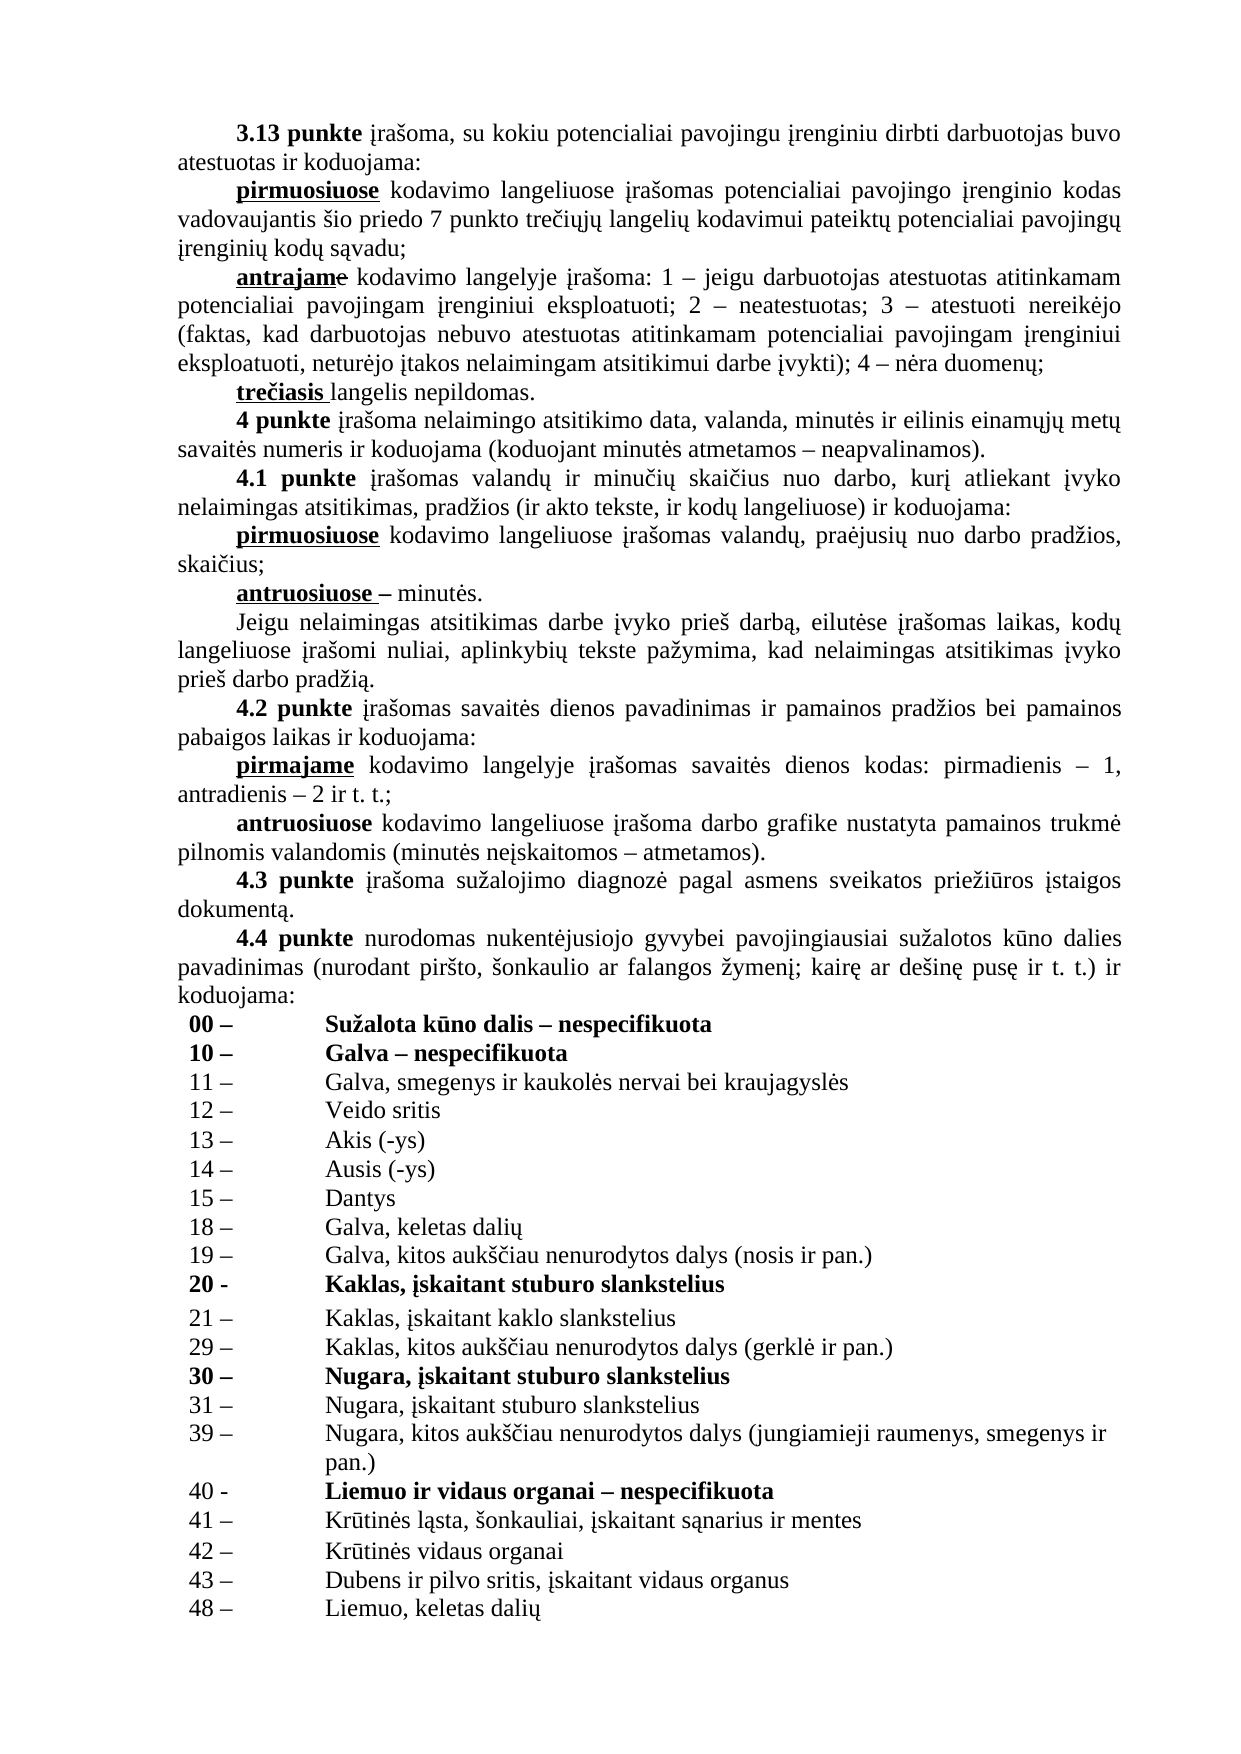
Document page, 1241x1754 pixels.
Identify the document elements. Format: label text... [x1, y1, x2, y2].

table_cell Galva – nespecifikuota [314, 1038, 1122, 1067]
text 4.3 punkte įrašoma sužalojimo diagnozė pagal asmens sveikatos priežiūros įstaigos dokumentą. [177, 866, 1122, 923]
table_cell 19 – [177, 1240, 313, 1269]
table_cell 11 – [177, 1067, 313, 1096]
table_cell 48 – [177, 1594, 313, 1625]
text 4 punkte įrašoma nelaimingo atsitikimo data, valanda, minutės ir eilinis einamųjų metų savaitės numeris ir koduojama (koduojant minutės atmetamos – neapvalinamos). [177, 406, 1122, 463]
table_cell Akis (-ys) [314, 1125, 1122, 1154]
table_cell Liemuo, keletas dalių [314, 1594, 1122, 1625]
table_cell Ausis (-ys) [314, 1154, 1122, 1183]
table_cell 20 - [177, 1269, 313, 1303]
text 3.13 punkte įrašoma, su kokiu potencialiai pavojingu įrenginiu dirbti darbuotojas buvo atestuotas ir koduojama: [177, 118, 1122, 176]
table_cell Kaklas, įskaitant kaklo slankstelius [314, 1304, 1122, 1332]
table_header Sužalota kūno dalis – nespecifikuota [314, 1009, 1122, 1038]
text 4.2 punkte įrašomas savaitės dienos pavadinimas ir pamainos pradžios bei pamainos pabaigos laikas ir koduojama: [177, 693, 1122, 751]
text antruosiuose – minutės. [177, 578, 1122, 607]
table_cell 43 – [177, 1565, 313, 1593]
table_cell Kaklas, kitos aukščiau nenurodytos dalys (gerklė ir pan.) [314, 1332, 1122, 1361]
text antrajame kodavimo langelyje įrašoma: 1 – jeigu darbuotojas atestuotas atitinkamam potencialiai pavojingam įrenginiui eksploatuoti; 2 – neatestuotas; 3 – atestuoti nereikėjo (faktas, kad darbuotojas nebuvo atestuotas atitinkamam potencialiai pavojingam įrenginiui eksploatuoti, neturėjo įtakos nelaimingam atsitikimui darbe įvykti); 4 – nėra duomenų; [177, 262, 1122, 377]
table_cell Veido sritis [314, 1096, 1122, 1125]
table_cell Nugara, kitos aukščiau nenurodytos dalys (jungiamieji raumenys, smegenys ir pan.) [314, 1419, 1122, 1476]
table_cell 18 – [177, 1212, 313, 1240]
table_cell 21 – [177, 1304, 313, 1332]
table_cell 29 – [177, 1332, 313, 1361]
table_cell 42 – [177, 1536, 313, 1565]
table_cell 41 – [177, 1505, 313, 1536]
text trečiasis langelis nepildomas. [177, 377, 1122, 406]
table_cell Kaklas, įskaitant stuburo slankstelius [314, 1269, 1122, 1303]
table_cell Krūtinės vidaus organai [314, 1536, 1122, 1565]
table_cell 12 – [177, 1096, 313, 1125]
table_cell 30 – [177, 1361, 313, 1390]
table_cell Galva, smegenys ir kaukolės nervai bei kraujagyslės [314, 1067, 1122, 1096]
table_cell 31 – [177, 1390, 313, 1418]
text antruosiuose kodavimo langeliuose įrašoma darbo grafike nustatyta pamainos trukmė pilnomis valandomis (minutės neįskaitomos – atmetamos). [177, 808, 1122, 866]
text 4.1 punkte įrašomas valandų ir minučių skaičius nuo darbo, kurį atliekant įvyko nelaimingas atsitikimas, pradžios (ir akto tekste, ir kodų langeliuose) ir koduojama: [177, 463, 1122, 521]
table_cell 14 – [177, 1154, 313, 1183]
table_cell Galva, kitos aukščiau nenurodytos dalys (nosis ir pan.) [314, 1240, 1122, 1269]
table_cell Dantys [314, 1183, 1122, 1212]
text pirmajame kodavimo langelyje įrašomas savaitės dienos kodas: pirmadienis – 1, antradienis – 2 ir t. t.; [177, 751, 1122, 808]
table_cell 10 – [177, 1038, 313, 1067]
table_cell Liemuo ir vidaus organai – nespecifikuota [314, 1476, 1122, 1505]
table_cell Nugara, įskaitant stuburo slankstelius [314, 1390, 1122, 1418]
text 4.4 punkte nurodomas nukentėjusiojo gyvybei pavojingiausiai sužalotos kūno dalies pavadinimas (nurodant piršto, šonkaulio ar falangos žymenį; kairę ar dešinę pusę ir t. t.) ir koduojama: [177, 923, 1122, 1009]
table_cell 13 – [177, 1125, 313, 1154]
table_cell Dubens ir pilvo sritis, įskaitant vidaus organus [314, 1565, 1122, 1593]
text pirmuosiuose kodavimo langeliuose įrašomas potencialiai pavojingo įrenginio kodas vadovaujantis šio priedo 7 punkto trečiųjų langelių kodavimui pateiktų potencialiai pavojingų įrenginių kodų sąvadu; [177, 176, 1122, 262]
table_cell Galva, keletas dalių [314, 1212, 1122, 1240]
table_cell 15 – [177, 1183, 313, 1212]
table_cell 39 – [177, 1419, 313, 1476]
table_cell Krūtinės ląsta, šonkauliai, įskaitant sąnarius ir mentes [314, 1505, 1122, 1536]
table_cell Nugara, įskaitant stuburo slankstelius [314, 1361, 1122, 1390]
table_cell 40 - [177, 1476, 313, 1505]
text pirmuosiuose kodavimo langeliuose įrašomas valandų, praėjusių nuo darbo pradžios, skaičius; [177, 521, 1122, 578]
text Jeigu nelaimingas atsitikimas darbe įvyko prieš darbą, eilutėse įrašomas laikas, kodų langeliuose įrašomi nuliai, aplinkybių tekste pažymima, kad nelaimingas atsitikimas įvyko prieš darbo pradžią. [177, 607, 1122, 693]
table_header 00 – [177, 1009, 313, 1038]
